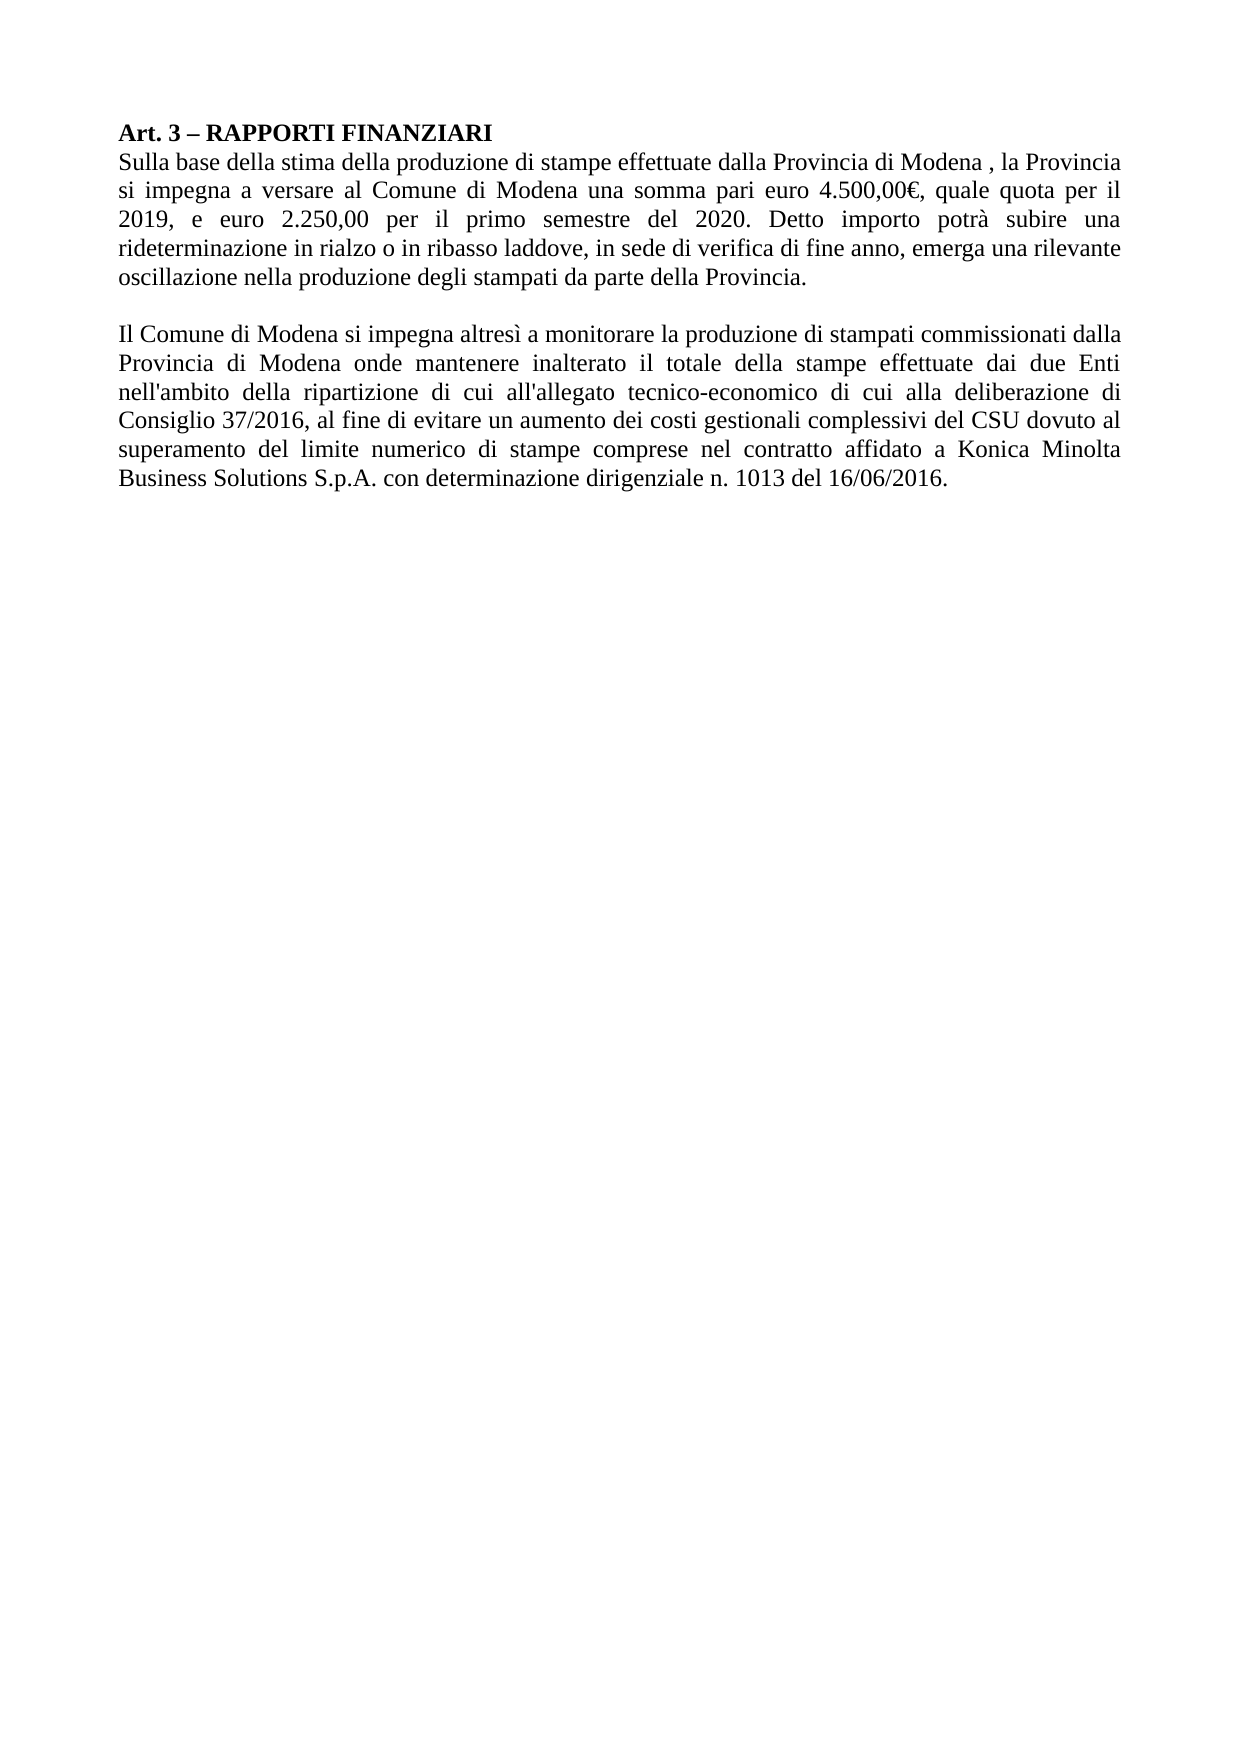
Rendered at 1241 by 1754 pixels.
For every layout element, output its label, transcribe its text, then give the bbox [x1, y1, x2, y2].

text Sulla base della stima della produzione di stampe effettuate dalla Provincia di Modena , la Provincia si impegna a versare al Comune di Modena una somma pari euro 4.500,00€, quale quota per il 2019, e euro 2.250,00 per il primo semestre del 2020. Detto importo potrà subire una rideterminazione in rialzo o in ribasso laddove, in sede di verifica di fine anno, emerga una rilevante oscillazione nella produzione degli stampati da parte della Provincia. [118, 147, 1122, 291]
text Art. 3 – RAPPORTI FINANZIARI [118, 118, 1122, 147]
text Il Comune di Modena si impegna altresì a monitorare la produzione di stampati commissionati dalla Provincia di Modena onde mantenere inalterato il totale della stampe effettuate dai due Enti nell'ambito della ripartizione di cui all'allegato tecnico-economico di cui alla deliberazione di Consiglio 37/2016, al fine di evitare un aumento dei costi gestionali complessivi del CSU dovuto al superamento del limite numerico di stampe comprese nel contratto affidato a Konica Minolta Business Solutions S.p.A. con determinazione dirigenziale n. 1013 del 16/06/2016. [118, 319, 1122, 492]
